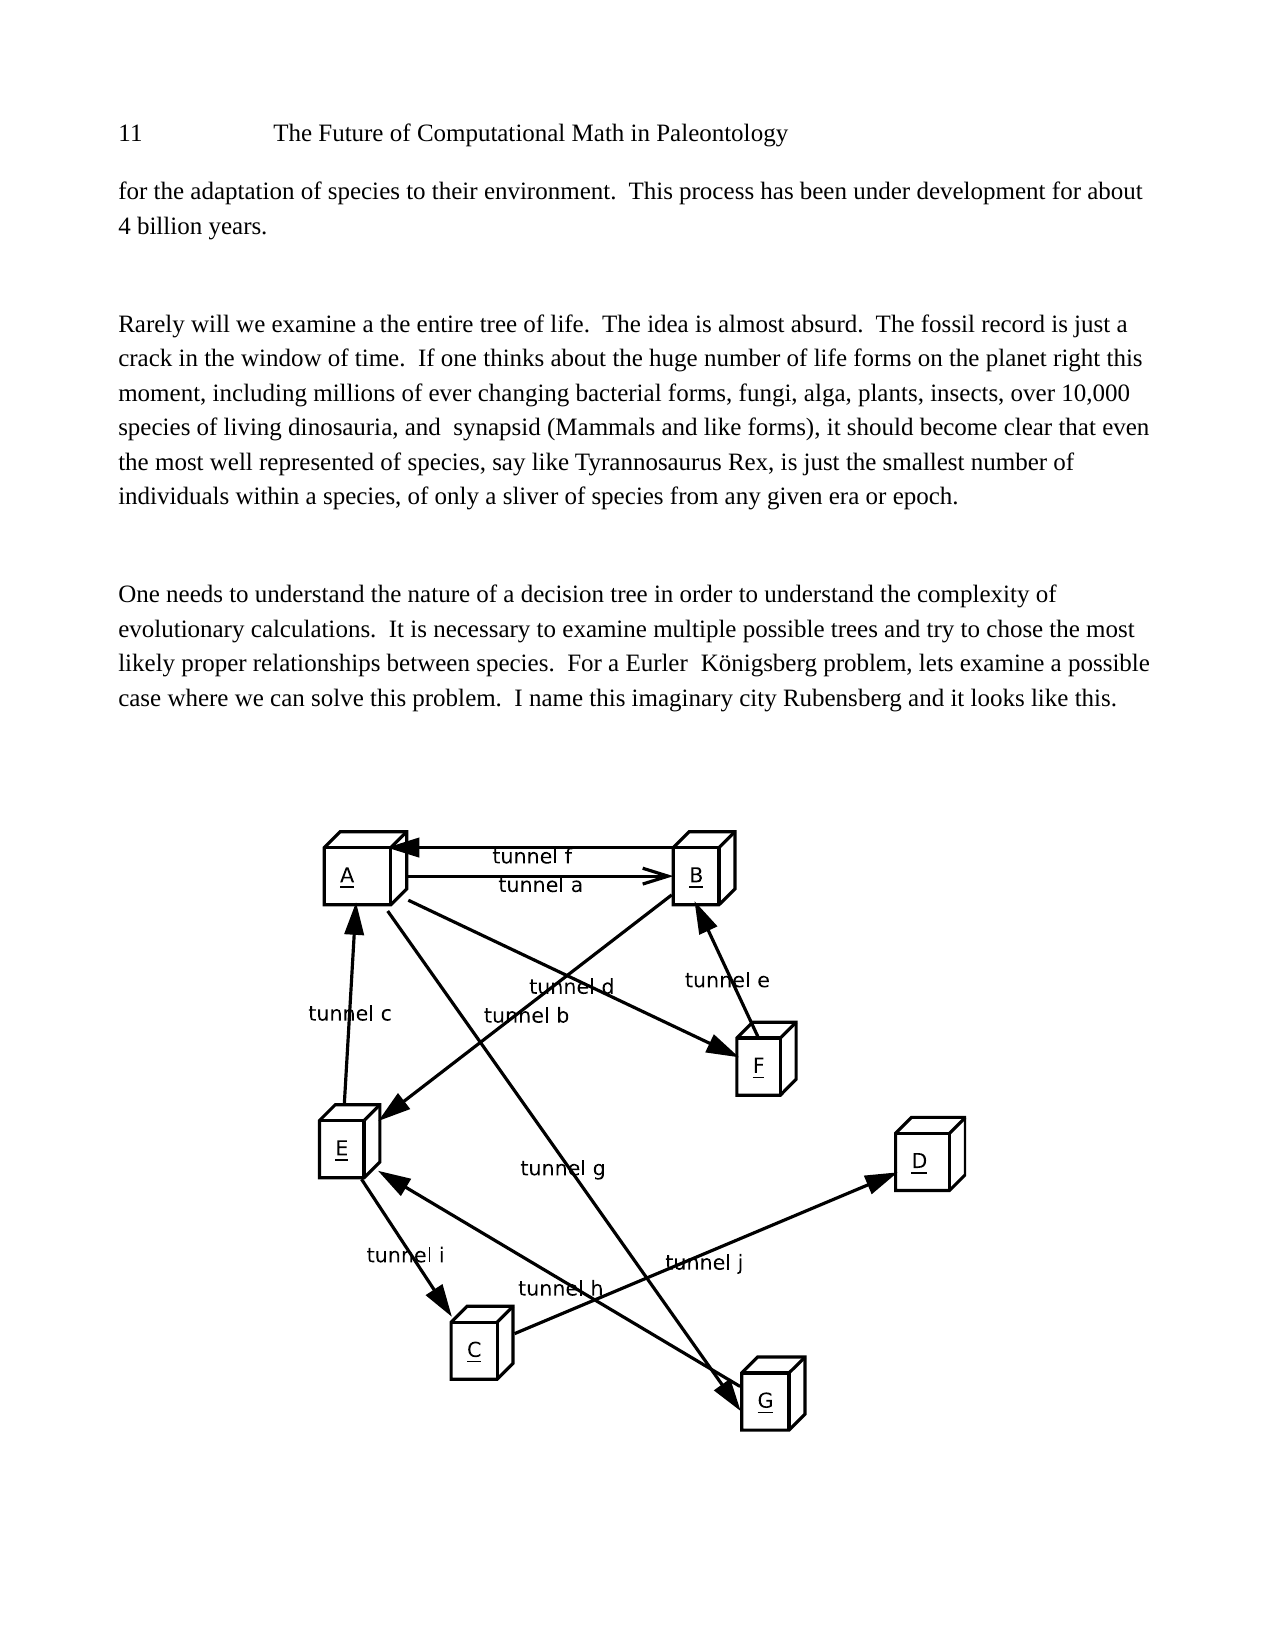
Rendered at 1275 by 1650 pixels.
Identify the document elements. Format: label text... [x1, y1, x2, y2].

text for the adaptation of species to their environment. This process has been under development for about 4 billion years. [118, 176, 1157, 239]
text Rarely will we examine a the entire tree of life. The idea is almost absurd. The fossil record is just a crack in the window of time. If one thinks about the huge number of life forms on the planet right this moment, including millions of ever changing bacterial forms, fungi, alga, plants, insects, over 10,000 species of living dinosauria, and synapsid (Mammals and like forms), it should become clear that even the most well represented of species, say like Tyrannosaurus Rex, is just the smallest number of individuals within a species, of only a sliver of species from any given era or epoch. [118, 309, 1157, 510]
text One needs to understand the nature of a decision tree in order to understand the complexity of evolutionary calculations. It is necessary to examine multiple possible trees and try to chose the most likely proper relationships between species. For a Eurler Königsberg problem, lets examine a possible case where we can solve this problem. I name this imaginary city Rubensberg and it looks like this. [118, 579, 1157, 712]
